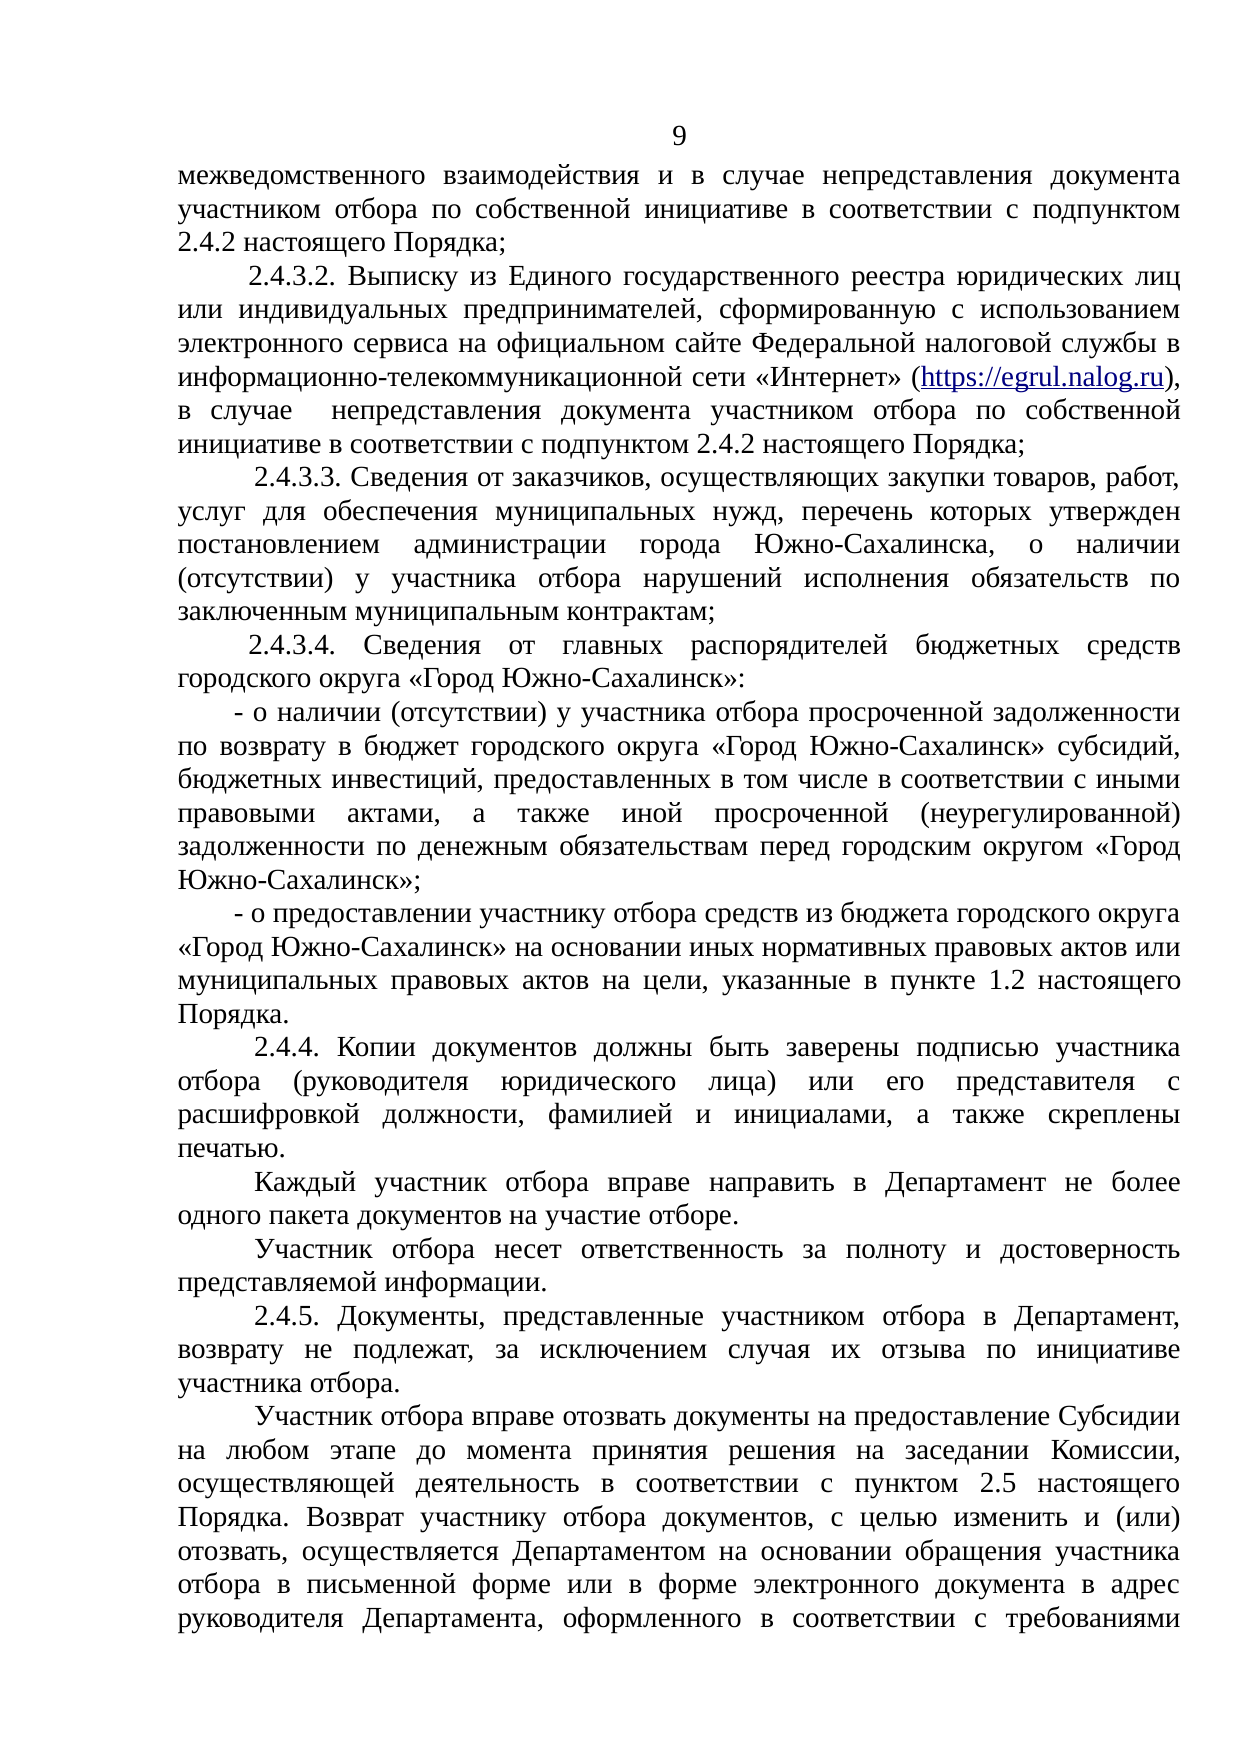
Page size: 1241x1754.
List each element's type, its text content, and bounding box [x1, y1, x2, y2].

text - о наличии (отсутствии) у участника отбора просроченной задолженности по возврату в бюджет городского округа «Город Южно-Сахалинск» субсидий, бюджетных инвестиций, предоставленных в том числе в соответствии с иными правовыми актами, а также иной просроченной (неурегулированной) задолженности по денежным обязательствам перед городским округом «Город Южно-Сахалинск»; [177, 694, 1181, 896]
text Участник отбора вправе отозвать документы на предоставление Субсидии на любом этапе до момента принятия решения на заседании Комиссии, осуществляющей деятельность в соответствии с пунктом 2.5 настоящего Порядка. Возврат участнику отбора документов, с целью изменить и (или) отозвать, осуществляется Департаментом на основании обращения участника отбора в письменной форме или в форме электронного документа в адрес руководителя Департамента, оформленного в соответствии с требованиями [177, 1399, 1181, 1633]
text - о предоставлении участнику отбора средств из бюджета городского округа «Город Южно-Сахалинск» на основании иных нормативных правовых актов или муниципальных правовых актов на цели, указанные в пункте 1.2 настоящего Порядка. [177, 896, 1181, 1030]
text 2.4.3.3. Сведения от заказчиков, осуществляющих закупки товаров, работ, услуг для обеспечения муниципальных нужд, перечень которых утвержден постановлением администрации города Южно-Сахалинска, о наличии (отсутствии) у участника отбора нарушений исполнения обязательств по заключенным муниципальным контрактам; [177, 459, 1181, 627]
text 2.4.5. Документы, представленные участником отбора в Департамент, возврату не подлежат, за исключением случая их отзыва по инициативе участника отбора. [177, 1298, 1181, 1399]
text 2.4.4. Копии документов должны быть заверены подписью участника отбора (руководителя юридического лица) или его представителя с расшифровкой должности, фамилией и инициалами, а также скреплены печатью. [177, 1030, 1181, 1164]
text Каждый участник отбора вправе направить в Департамент не более одного пакета документов на участие отборе. [177, 1164, 1181, 1231]
text 2.4.3.2. Выписку из Единого государственного реестра юридических лиц или индивидуальных предпринимателей, сформированную с использованием электронного сервиса на официальном сайте Федеральной налоговой службы в информационно-телекоммуникационной сети «Интернет» (https://egrul.nalog.ru), в случае непредставления документа участником отбора по собственной инициативе в соответствии с подпунктом 2.4.2 настоящего Порядка; [177, 258, 1181, 459]
text Участник отбора несет ответственность за полноту и достоверность представляемой информации. [177, 1231, 1181, 1298]
text 2.4.3.4. Сведения от главных распорядителей бюджетных средств городского округа «Город Южно-Сахалинск»: [177, 627, 1181, 694]
text межведомственного взаимодействия и в случае непредставления документа участником отбора по собственной инициативе в соответствии с подпунктом 2.4.2 настоящего Порядка; [177, 158, 1181, 258]
